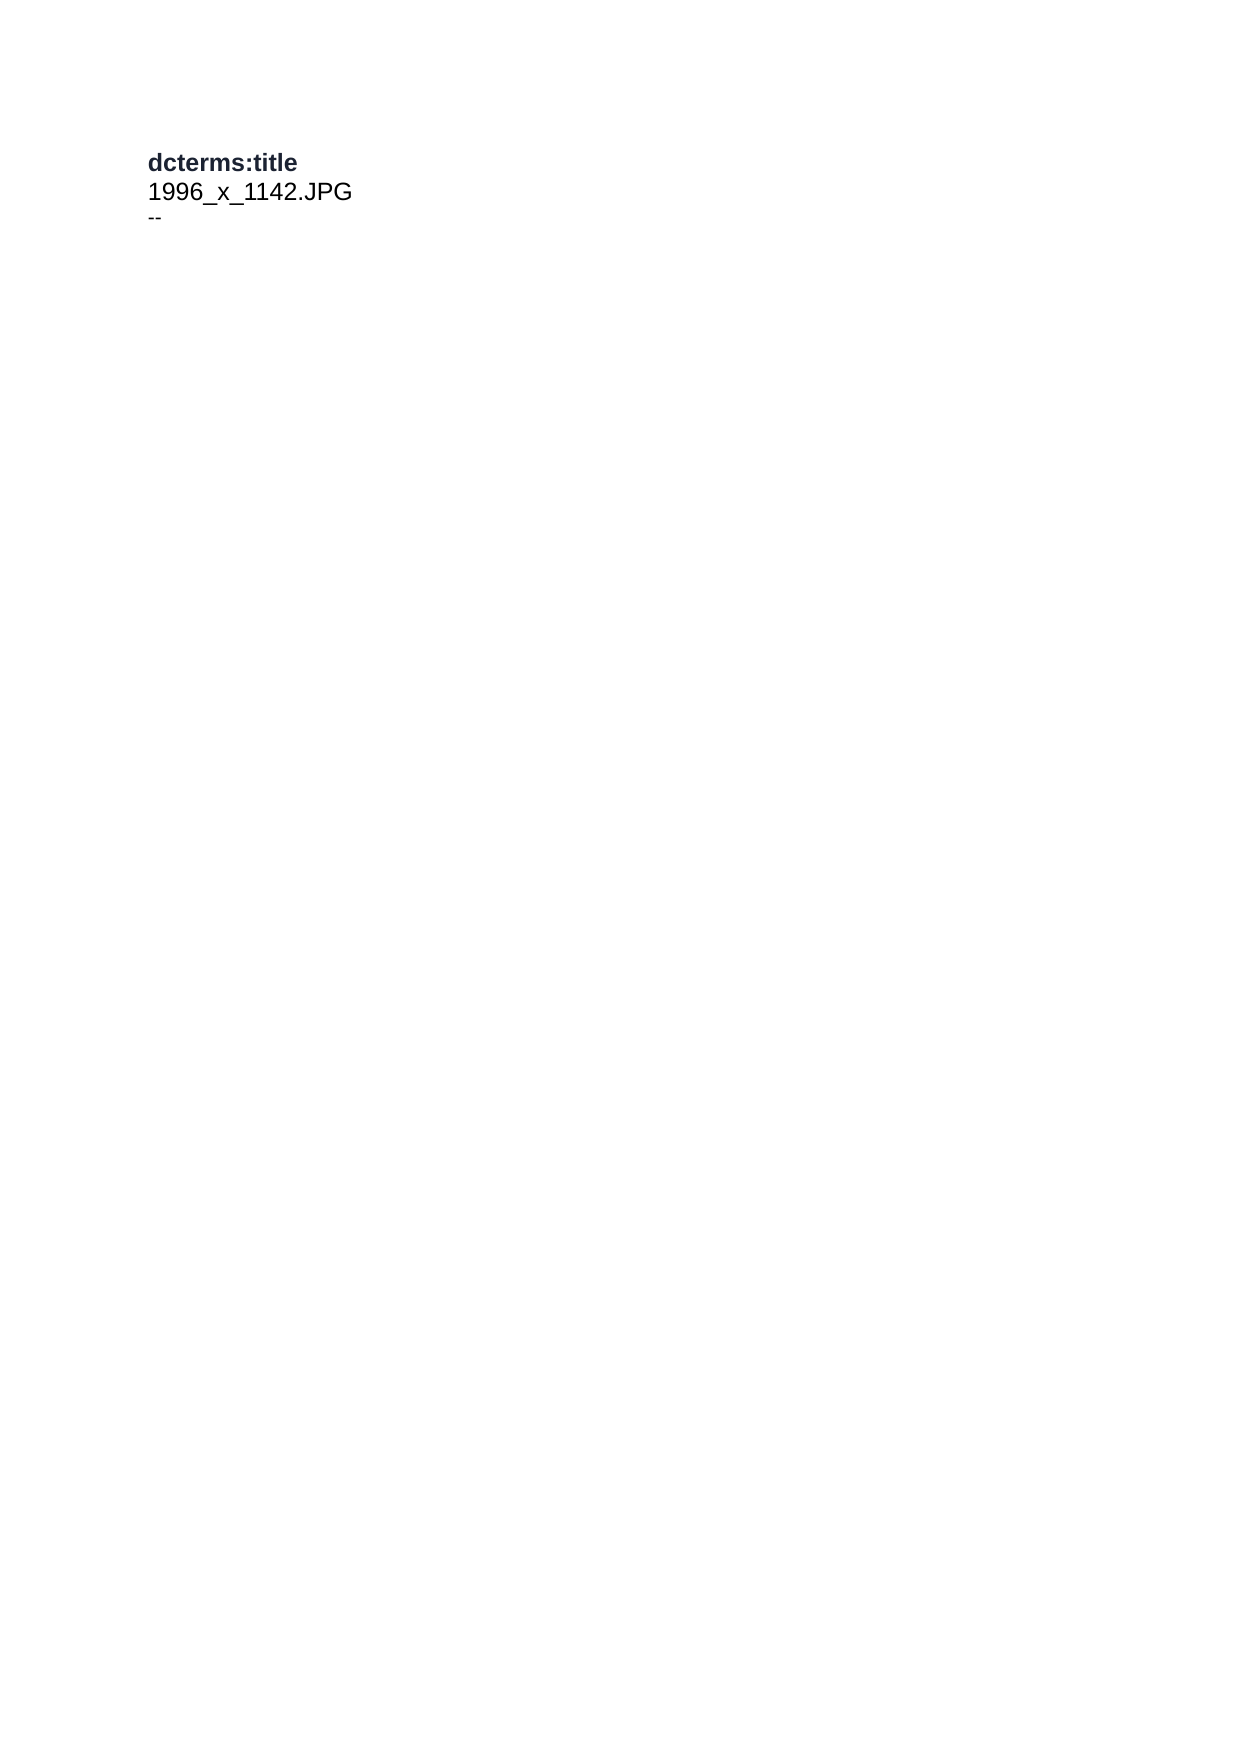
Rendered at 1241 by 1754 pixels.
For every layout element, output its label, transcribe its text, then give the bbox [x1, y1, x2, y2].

text 1996_x_1142.JPG [148, 176, 1092, 205]
text dcterms:title [148, 148, 1092, 176]
text -- [148, 205, 1092, 229]
